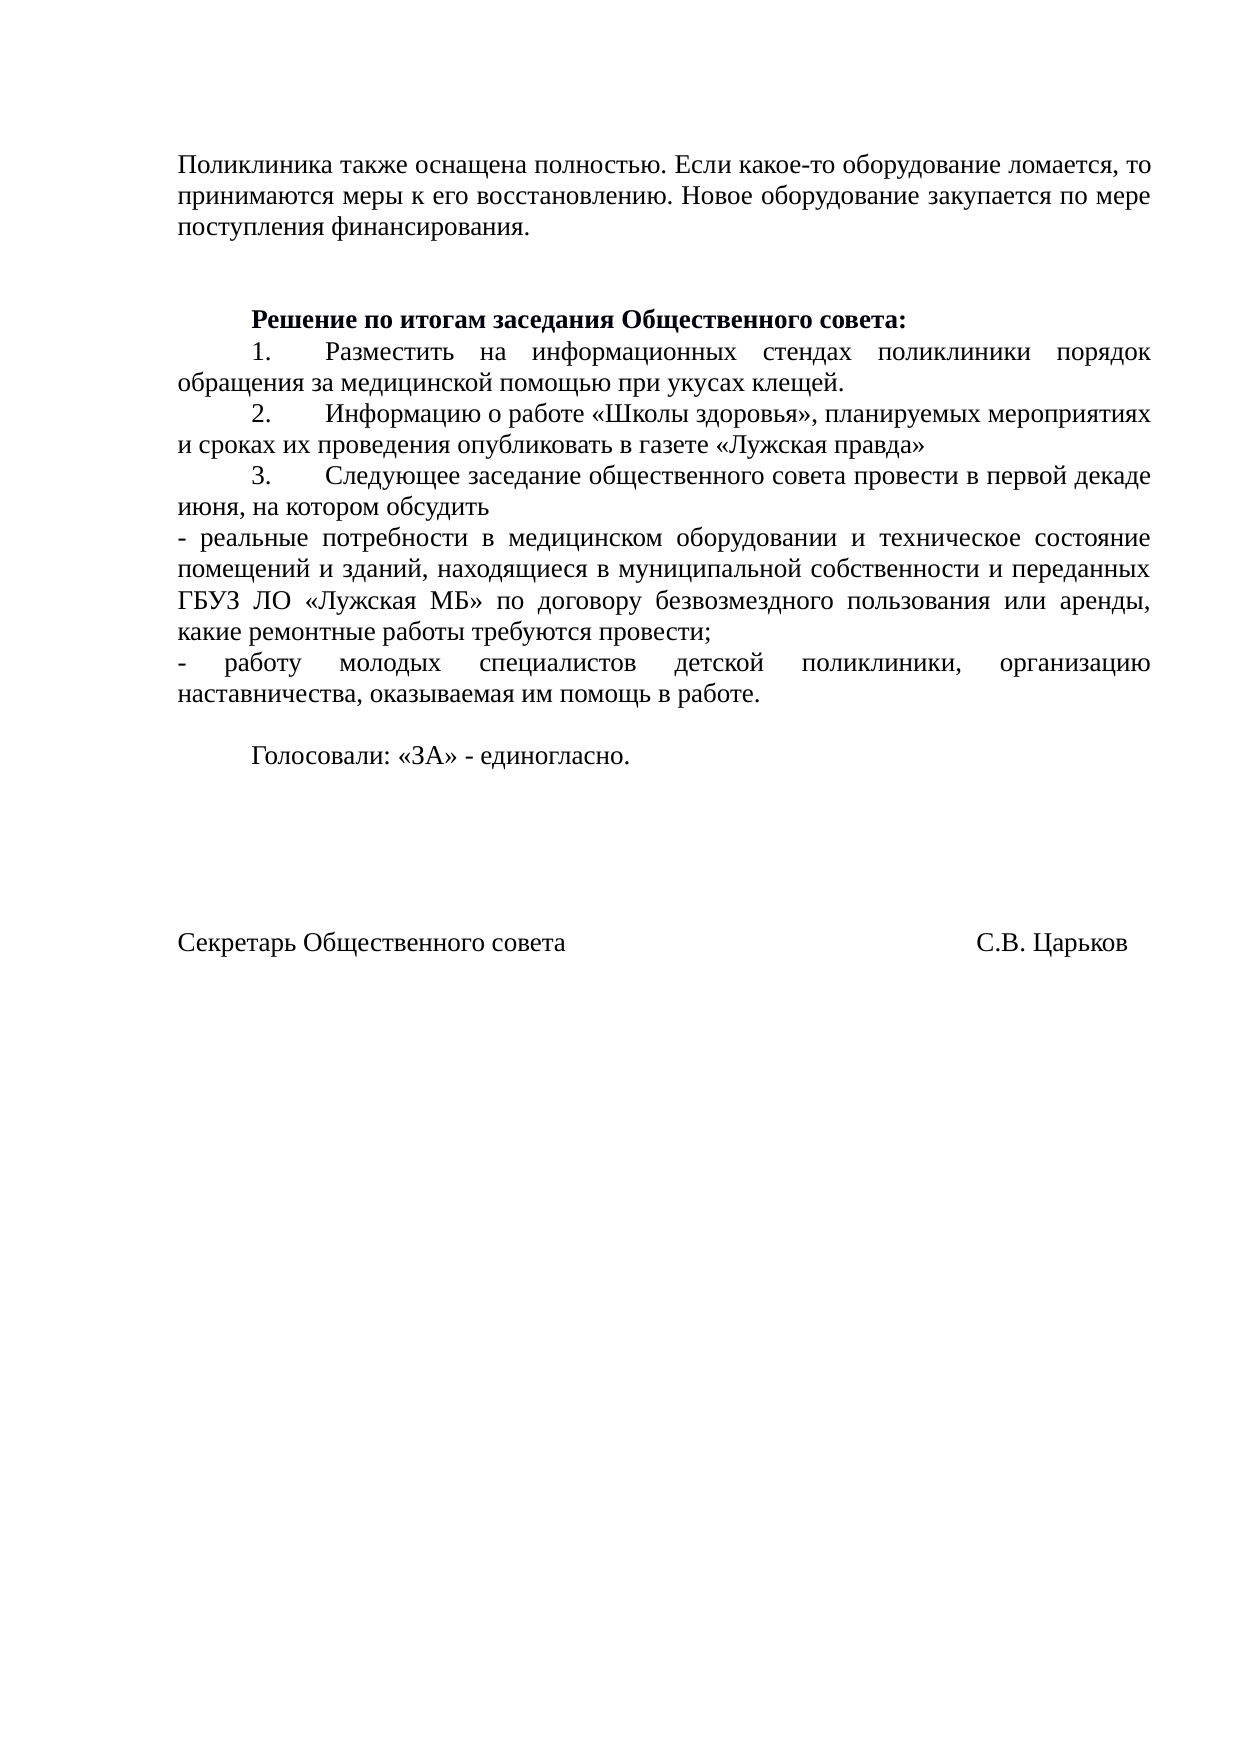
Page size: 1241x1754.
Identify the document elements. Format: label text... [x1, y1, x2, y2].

list Следующее заседание общественного совета провести в первой декаде июня, на котором обсудить [177, 459, 1152, 521]
list Разместить на информационных стендах поликлиники порядок обращения за медицинской помощью при укусах клещей. [177, 334, 1152, 397]
list - реальные потребности в медицинском оборудовании и техническое состояние помещений и зданий, находящиеся в муниципальной собственности и переданных ГБУЗ ЛО «Лужская МБ» по договору безвозмездного пользования или аренды, какие ремонтные работы требуются провести; [177, 521, 1152, 646]
table_header [166, 864, 653, 895]
text Решение по итогам заседания Общественного совета: [177, 303, 1152, 334]
table_header Секретарь Общественного совета [166, 926, 653, 957]
text Голосовали: «ЗА» - единогласно. [177, 739, 1152, 771]
list Информацию о работе «Школы здоровья», планируемых мероприятиях и сроках их проведения опубликовать в газете «Лужская правда» [177, 397, 1152, 459]
list - работу молодых специалистов детской поликлиники, организацию наставничества, оказываемая им помощь в работе. [177, 646, 1152, 708]
table_header С.В. Царьков [653, 926, 1139, 957]
table_header [653, 864, 1139, 895]
text Поликлиника также оснащена полностью. Если какое-то оборудование ломается, то принимаются меры к его восстановлению. Новое оборудование закупается по мере поступления финансирования. [177, 148, 1152, 241]
